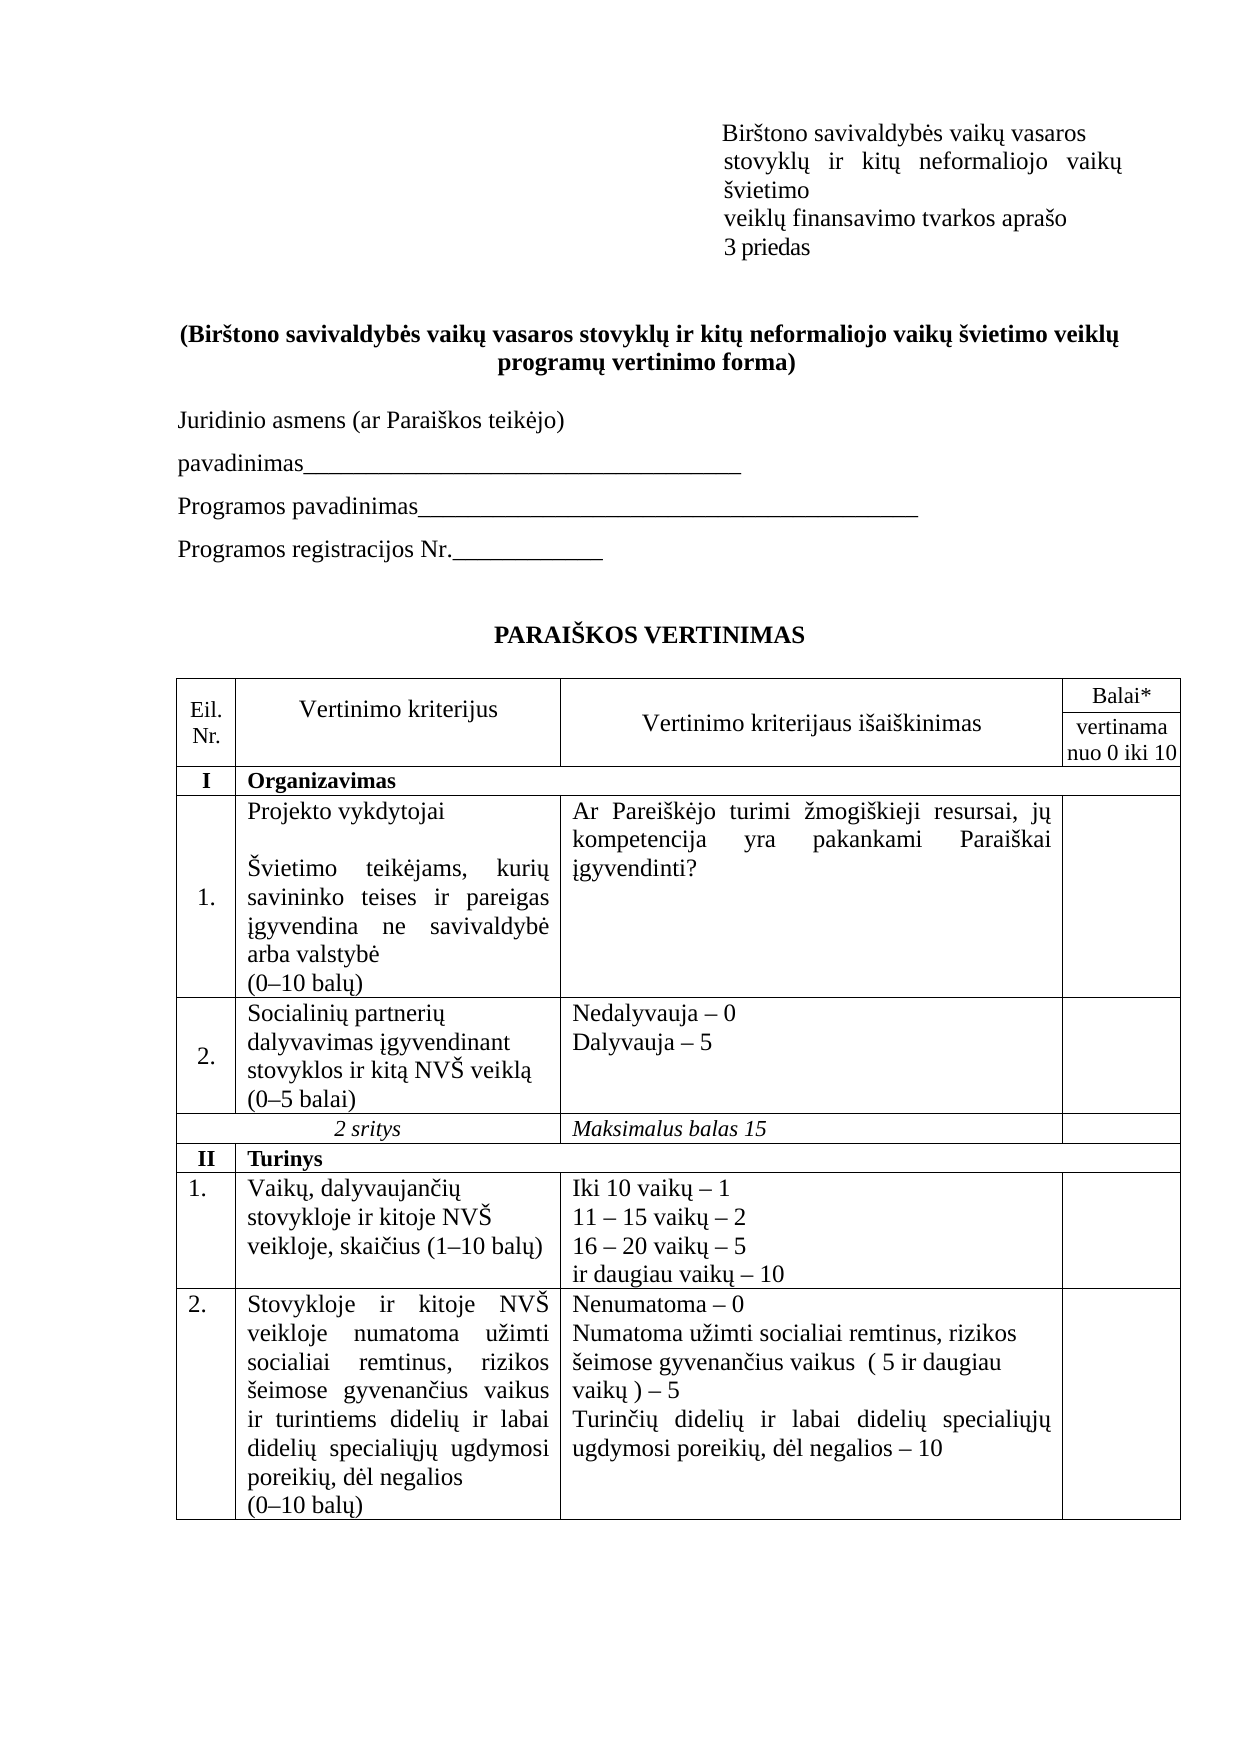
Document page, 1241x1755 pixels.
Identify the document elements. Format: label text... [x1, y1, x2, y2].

text Birštono savivaldybės vaikų vasaros [177, 118, 1122, 147]
table_cell Turinys [236, 1144, 1180, 1172]
table_cell 1. [177, 796, 235, 997]
text (Birštono savivaldybės vaikų vasaros stovyklų ir kitų neformaliojo vaikų švietimo veiklų programų vertinimo forma) [177, 319, 1122, 376]
table_cell vertinama nuo 0 iki 10 [1063, 713, 1180, 766]
table_cell Projekto vykdytojai Švietimo teikėjams, kurių savininko teises ir pareigas įgyvendina ne savivaldybė arba valstybė (0–10 balų) [236, 796, 560, 997]
table_cell Ar Pareiškėjo turimi žmogiškieji resursai, jų kompetencija yra pakankami Paraiškai įgyvendinti? [561, 796, 1062, 997]
table_cell 2. [177, 998, 235, 1113]
text veiklų finansavimo tvarkos aprašo [723, 204, 1122, 232]
text PARAIŠKOS VERTINIMAS [177, 621, 1122, 649]
table_cell I [177, 767, 235, 795]
table_cell [1063, 1114, 1180, 1143]
text Programos registracijos Nr.____________ [177, 534, 1122, 563]
table_cell [1063, 796, 1180, 997]
text 3 priedas [723, 232, 1122, 261]
table_cell 2. [177, 1289, 235, 1519]
text stovyklų ir kitų neformaliojo vaikų švietimo [723, 147, 1122, 204]
table_header Eil. Nr. [177, 679, 235, 766]
text Programos pavadinimas________________________________________ [177, 491, 1122, 520]
table_cell Socialinių partnerių dalyvavimas įgyvendinant stovyklos ir kitą NVŠ veiklą (0–5 balai) [236, 998, 560, 1113]
table_cell Nenumatoma – 0 Numatoma užimti socialiai remtinus, rizikos šeimose gyvenančius vaikus ( 5 ir daugiau vaikų ) – 5 Turinčių didelių ir labai didelių specialiųjų ugdymosi poreikių, dėl negalios – 10 [561, 1289, 1062, 1519]
table_cell [1063, 1289, 1180, 1519]
text Juridinio asmens (ar Paraiškos teikėjo) pavadinimas___________________________________ [177, 405, 1122, 477]
table_cell 1. [177, 1173, 235, 1288]
table_cell Maksimalus balas 15 [561, 1114, 1062, 1143]
table_cell [1063, 1173, 1180, 1288]
table_header Vertinimo kriterijus [236, 679, 560, 766]
table_cell Iki 10 vaikų – 1 11 – 15 vaikų – 2 16 – 20 vaikų – 5 ir daugiau vaikų – 10 [561, 1173, 1062, 1288]
table_header Vertinimo kriterijaus išaiškinimas [561, 679, 1062, 766]
table_cell Vaikų, dalyvaujančių stovykloje ir kitoje NVŠ veikloje, skaičius (1–10 balų) [236, 1173, 560, 1288]
table_header Balai* [1063, 679, 1180, 712]
table_cell 2 sritys [177, 1114, 560, 1143]
table_cell II [177, 1144, 235, 1172]
table_cell Nedalyvauja – 0 Dalyvauja – 5 [561, 998, 1062, 1113]
table_cell Stovykloje ir kitoje NVŠ veikloje numatoma užimti socialiai remtinus, rizikos šeimose gyvenančius vaikus ir turintiems didelių ir labai didelių specialiųjų ugdymosi poreikių, dėl negalios (0–10 balų) [236, 1289, 560, 1519]
table_cell Organizavimas [236, 767, 1180, 795]
table_cell [1063, 998, 1180, 1113]
